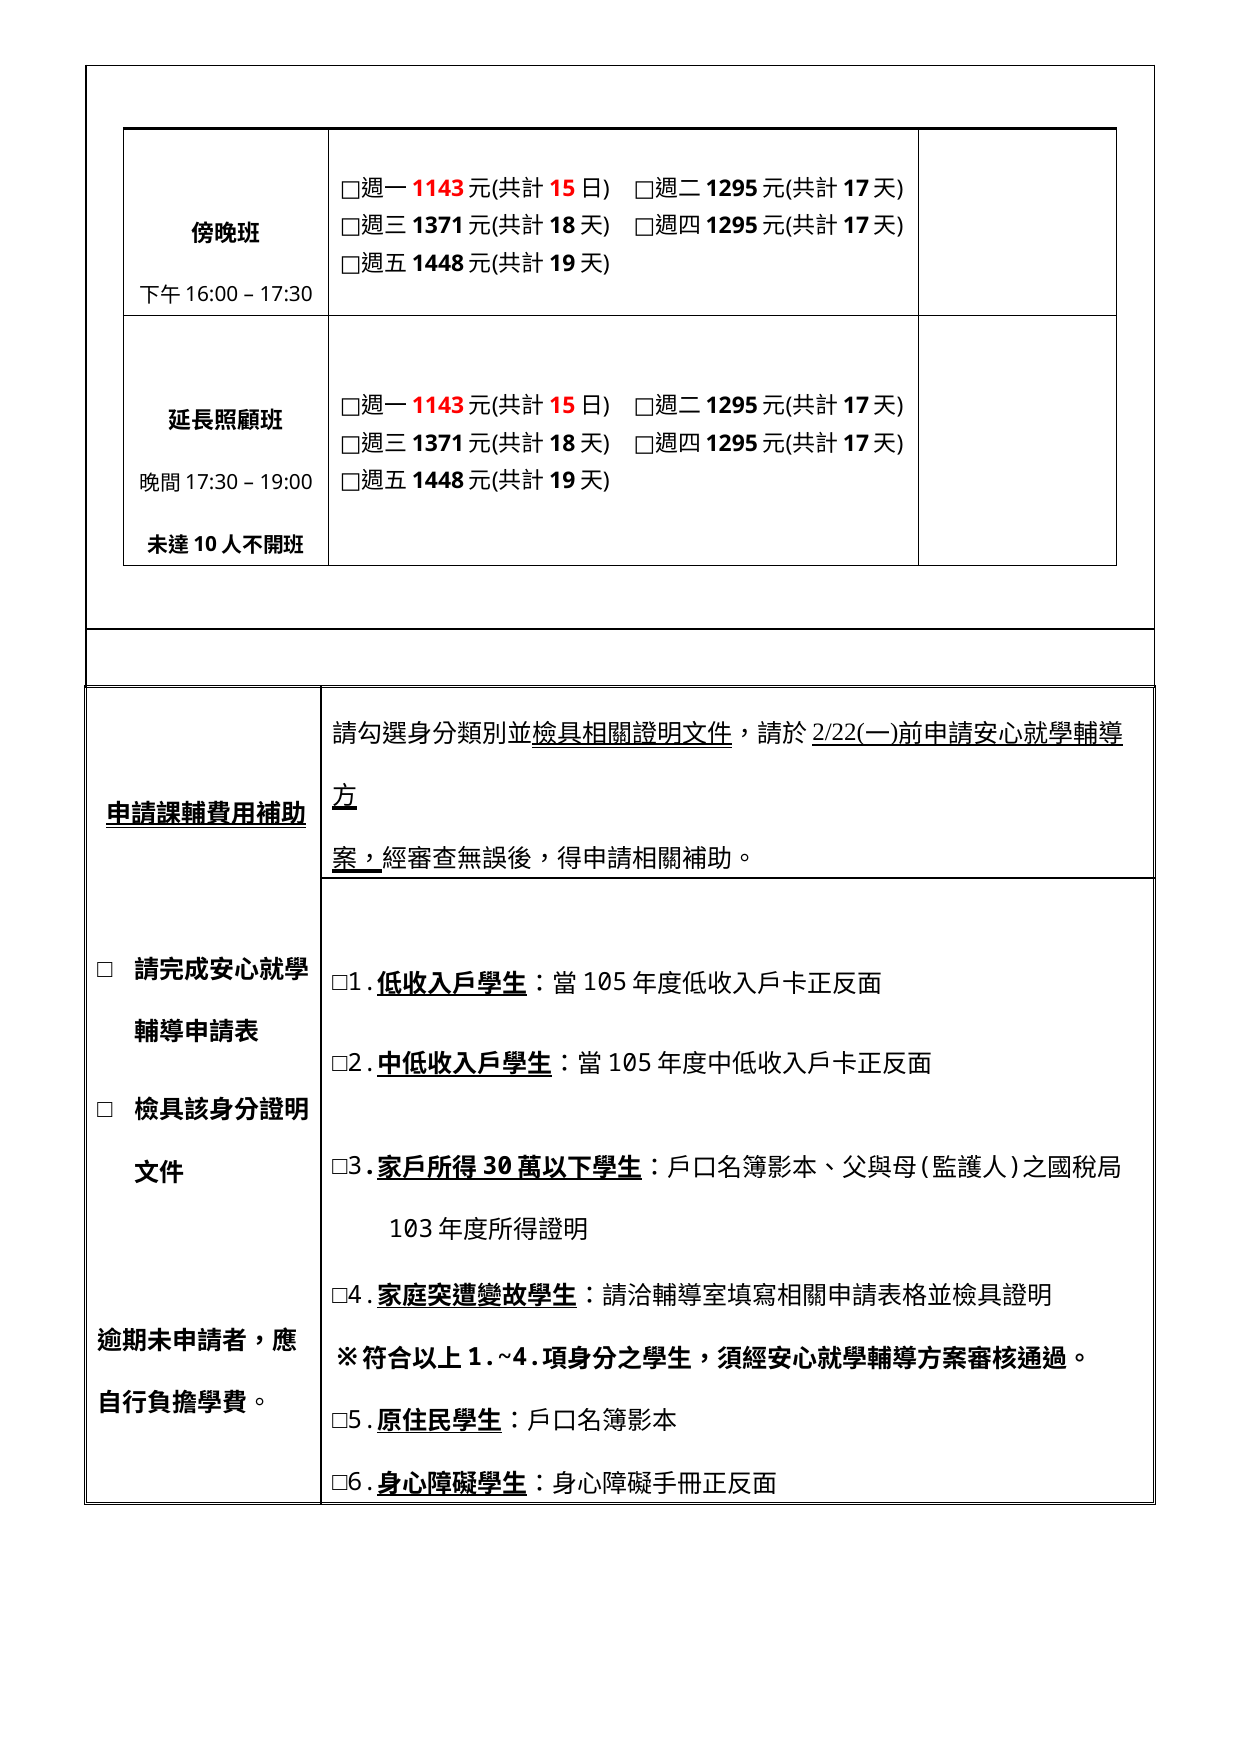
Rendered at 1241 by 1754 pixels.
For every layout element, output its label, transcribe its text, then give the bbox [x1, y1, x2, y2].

table_cell [919, 316, 1116, 564]
table_cell [87, 66, 1154, 628]
table_cell [919, 130, 1116, 314]
table_cell 請勾選身分類別並檢具相關證明文件，請於2/22(一)前申請安心就學輔導方 案，經審查無誤後，得申請相關補助。 [322, 688, 1153, 877]
table_cell □週一1143元(共計15日) □週二1295元(共計17天) □週三1371元(共計18天) □週四1295元(共計17天) □週五1448元(共計19天) [329, 316, 918, 564]
table_cell 延長照顧班 晚間17:30 – 19:00 未達10人不開班 [124, 316, 328, 564]
table_cell 總計 元（備註：計算金額如有錯誤，以學校合算金額為主） [87, 630, 1154, 685]
table_cell 申請課輔費用補助 請完成安心就學輔導申請表 檢具該身分證明文件 逾期未申請者，應自行負擔學費。 [87, 688, 320, 1502]
table_cell □1.低收入戶學生：當105年度低收入戶卡正反面 □2.中低收入戶學生：當105年度中低收入戶卡正反面 □3.家戶所得30萬以下學生：戶口名簿影本、父與母(監護人)之國稅局103年度所得證明 □4.家庭突遭變故學生：請洽輔導室填寫相關申請表格並檢具證明 ※符合以上1.~4.項身分之學生，須經安心就學輔導方案審核通過。 □5.原住民學生：戶口名簿影本 □6.身心障礙學生：身心障礙手冊正反面 [322, 879, 1153, 1502]
table_cell 傍晚班 下午16:00 – 17:30 [124, 130, 328, 314]
table_cell □週一1143元(共計15日) □週二1295元(共計17天) □週三1371元(共計18天) □週四1295元(共計17天) □週五1448元(共計19天) [329, 130, 918, 314]
